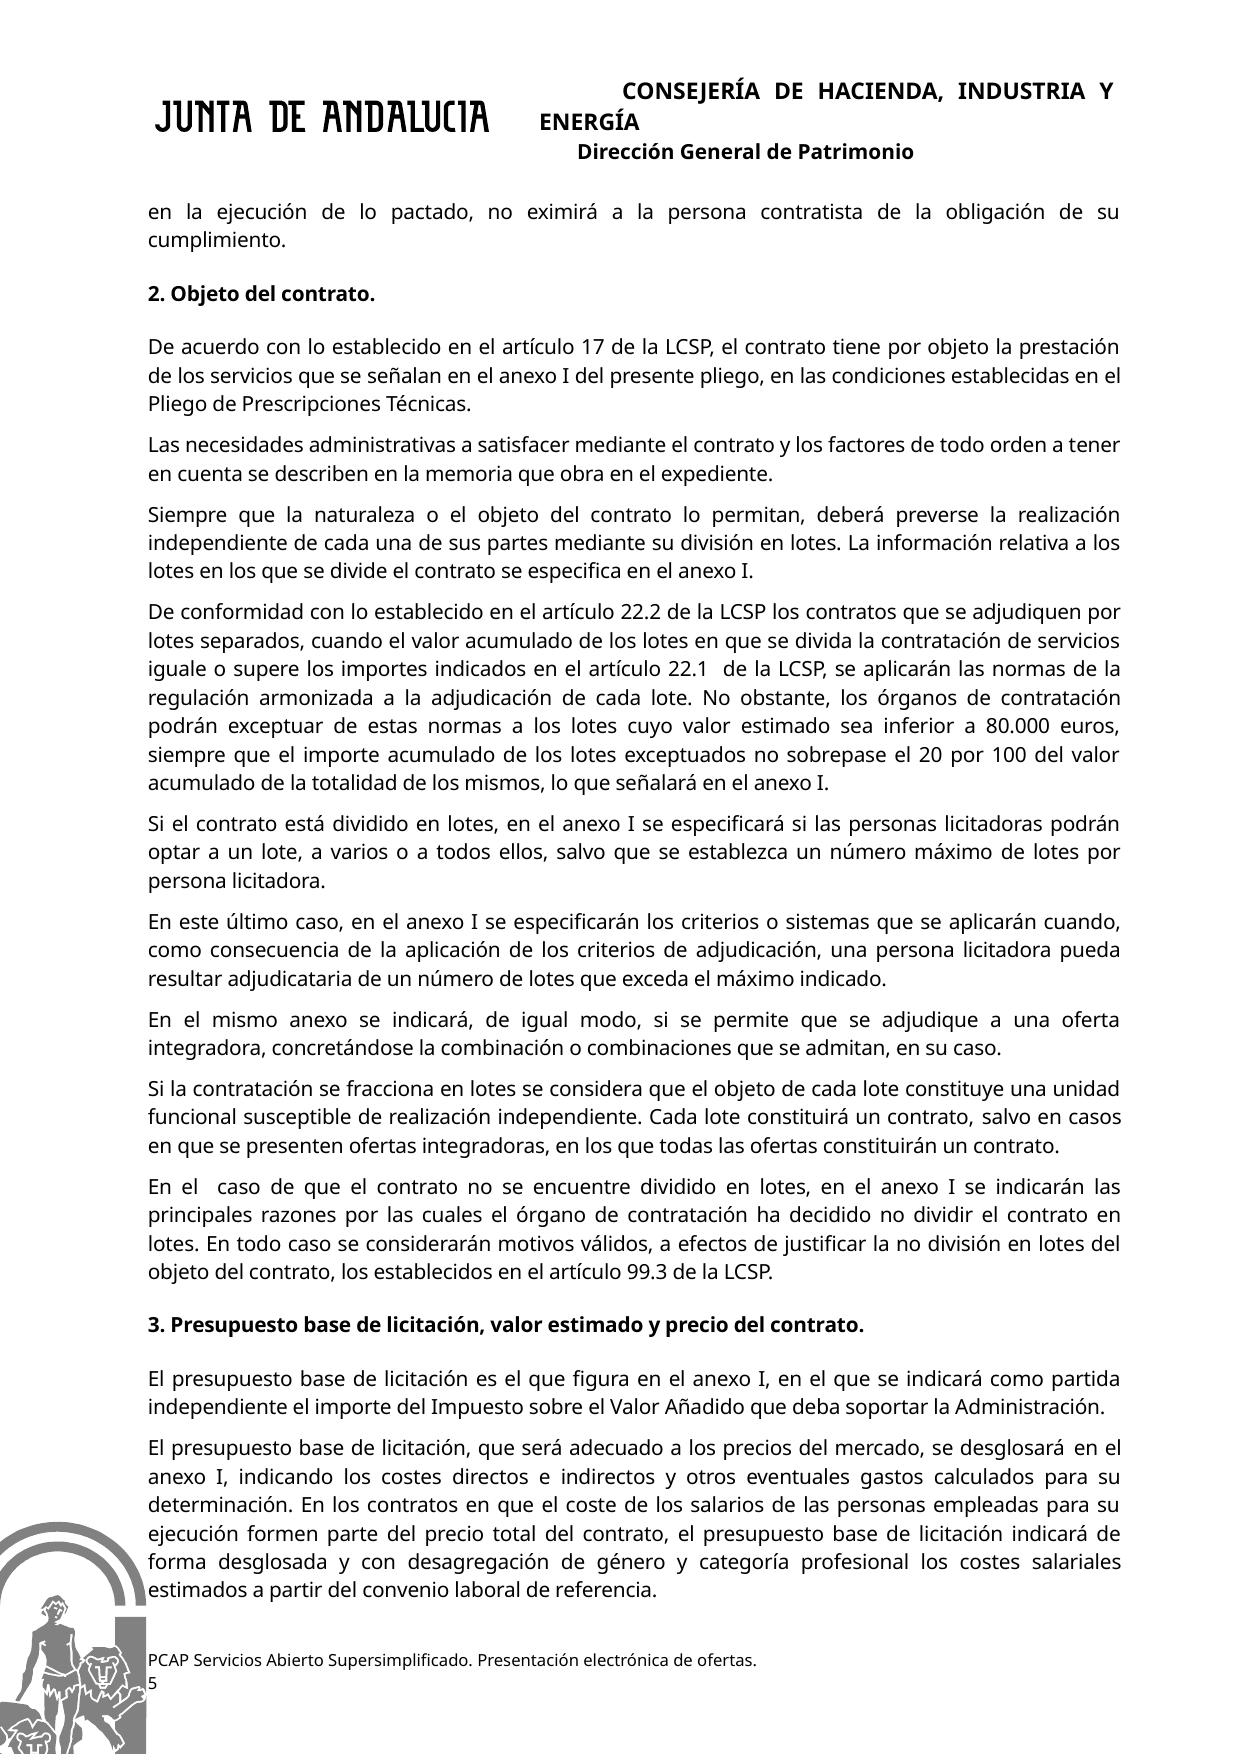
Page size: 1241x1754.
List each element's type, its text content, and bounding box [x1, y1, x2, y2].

text Las necesidades administrativas a satisfacer mediante el contrato y los factores de todo orden a tener en cuenta se describen en la memoria que obra en el expediente. [148, 430, 1122, 487]
text El desconocimiento del presente pliego, del contrato, de sus documentos anexos o de las instrucciones o normas de toda índole aprobadas por la Administración que puedan ser de aplicación en la ejecución de lo pactado, no eximirá a la persona contratista de la obligación de su cumplimiento. [148, 197, 1122, 254]
text Si la contratación se fracciona en lotes se considera que el objeto de cada lote constituye una unidad funcional susceptible de realización independiente. Cada lote constituirá un contrato, salvo en casos en que se presenten ofertas integradoras, en los que todas las ofertas constituirán un contrato. [148, 1074, 1122, 1159]
text Si el contrato está dividido en lotes, en el anexo I se especificará si las personas licitadoras podrán optar a un lote, a varios o a todos ellos, salvo que se establezca un número máximo de lotes por persona licitadora. [148, 809, 1122, 894]
text 3. Presupuesto base de licitación, valor estimado y precio del contrato. [148, 1311, 1122, 1339]
text Siempre que la naturaleza o el objeto del contrato lo permitan, deberá preverse la realización independiente de cada una de sus partes mediante su división en lotes. La información relativa a los lotes en los que se divide el contrato se especifica en el anexo I. [148, 500, 1122, 585]
text De acuerdo con lo establecido en el artículo 17 de la LCSP, el contrato tiene por objeto la prestación de los servicios que se señalan en el anexo I del presente pliego, en las condiciones establecidas en el Pliego de Prescripciones Técnicas. [148, 332, 1122, 418]
text En el mismo anexo se indicará, de igual modo, si se permite que se adjudique a una oferta integradora, concretándose la combinación o combinaciones que se admitan, en su caso. [148, 1005, 1122, 1062]
text El presupuesto base de licitación, que será adecuado a los precios del mercado, se desglosará en el anexo I, indicando los costes directos e indirectos y otros eventuales gastos calculados para su determinación. En los contratos en que el coste de los salarios de las personas empleadas para su ejecución formen parte del precio total del contrato, el presupuesto base de licitación indicará de forma desglosada y con desagregación de género y categoría profesional los costes salariales estimados a partir del convenio laboral de referencia. [148, 1433, 1122, 1604]
text En este último caso, en el anexo I se especificarán los criterios o sistemas que se aplicarán cuando, como consecuencia de la aplicación de los criterios de adjudicación, una persona licitadora pueda resultar adjudicataria de un número de lotes que exceda el máximo indicado. [148, 907, 1122, 992]
text 2. Objeto del contrato. [148, 279, 1122, 307]
text En el caso de que el contrato no se encuentre dividido en lotes, en el anexo I se indicarán las principales razones por las cuales el órgano de contratación ha decidido no dividir el contrato en lotes. En todo caso se considerarán motivos válidos, a efectos de justificar la no división en lotes del objeto del contrato, los establecidos en el artículo 99.3 de la LCSP. [148, 1172, 1122, 1286]
text De conformidad con lo establecido en el artículo 22.2 de la LCSP los contratos que se adjudiquen por lotes separados, cuando el valor acumulado de los lotes en que se divida la contratación de servicios iguale o supere los importes indicados en el artículo 22.1 de la LCSP, se aplicarán las normas de la regulación armonizada a la adjudicación de cada lote. No obstante, los órganos de contratación podrán exceptuar de estas normas a los lotes cuyo valor estimado sea inferior a 80.000 euros, siempre que el importe acumulado de los lotes exceptuados no sobrepase el 20 por 100 del valor acumulado de la totalidad de los mismos, lo que señalará en el anexo I. [148, 597, 1122, 797]
text El presupuesto base de licitación es el que figura en el anexo I, en el que se indicará como partida independiente el importe del Impuesto sobre el Valor Añadido que deba soportar la Administración. [148, 1364, 1122, 1421]
